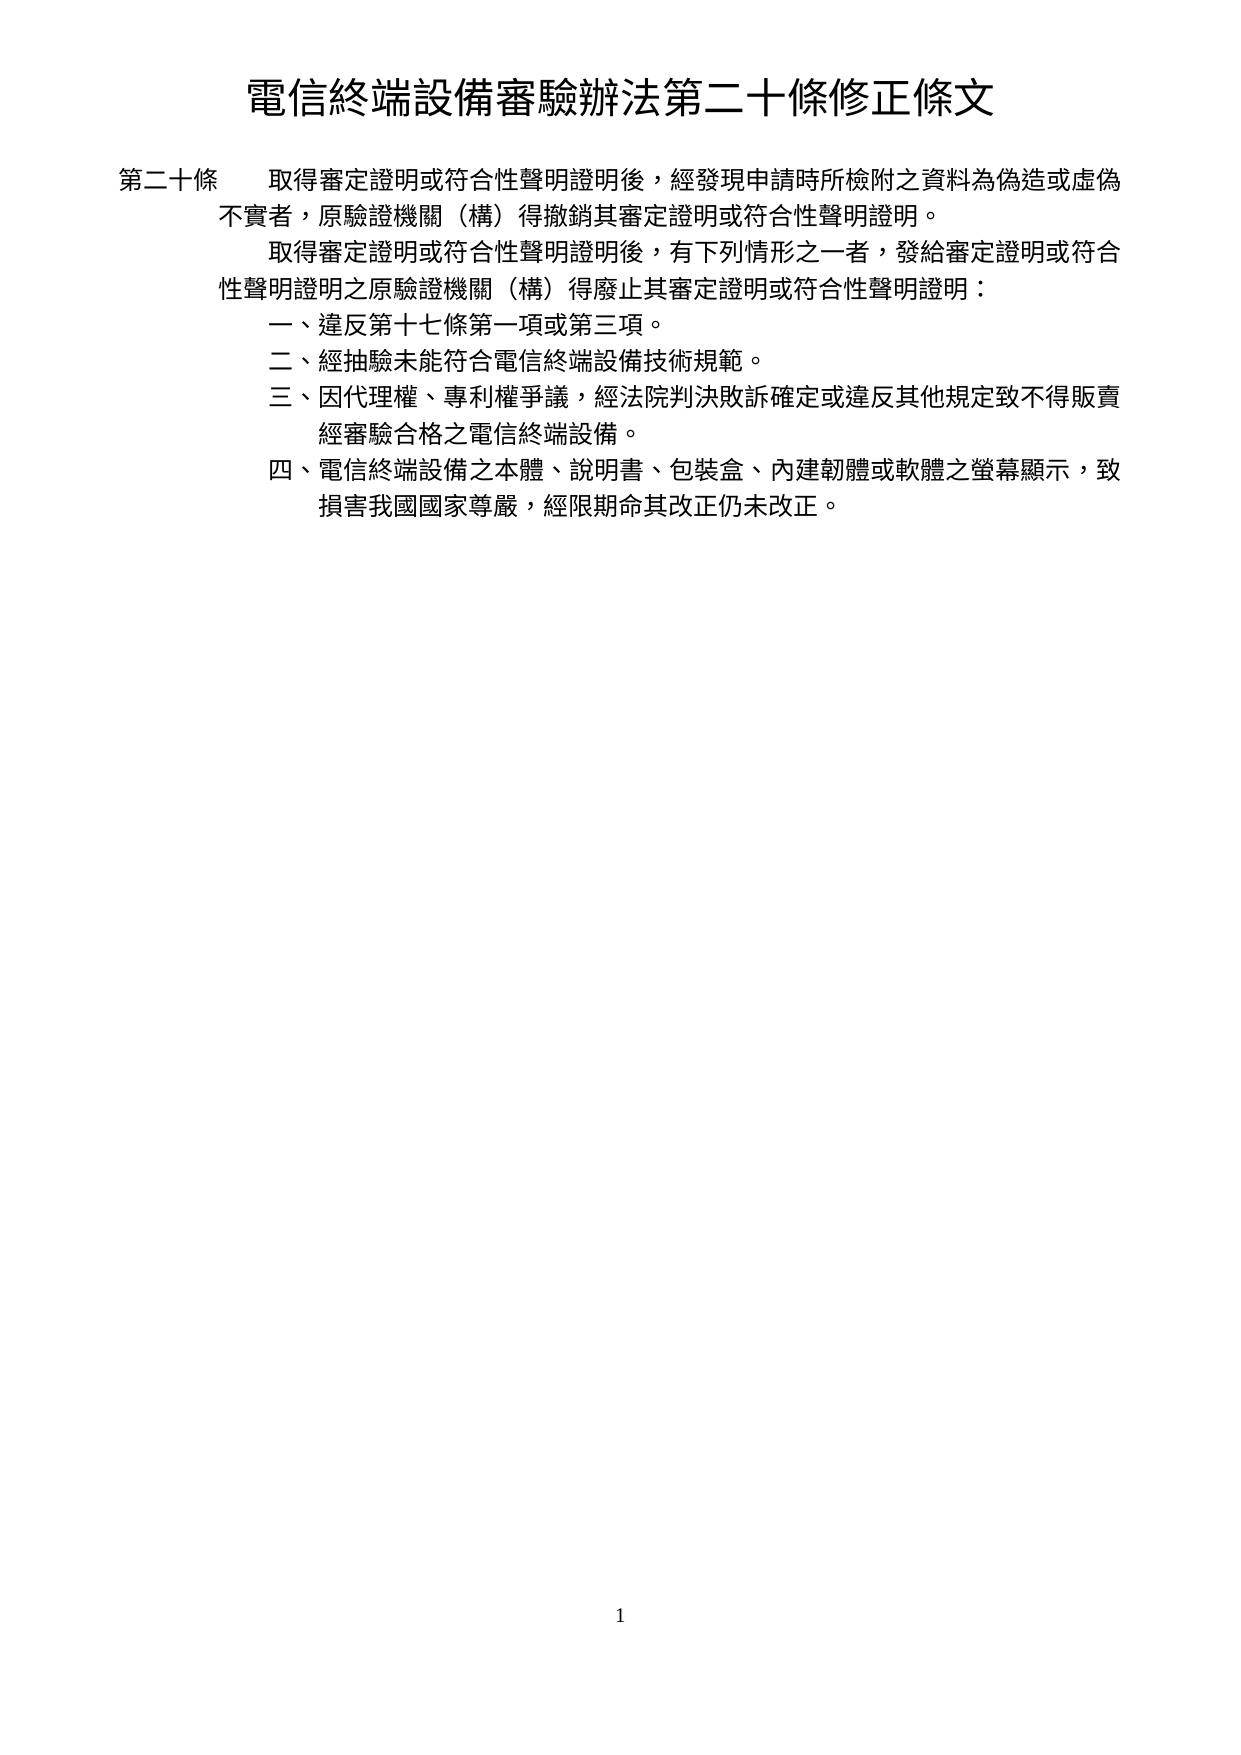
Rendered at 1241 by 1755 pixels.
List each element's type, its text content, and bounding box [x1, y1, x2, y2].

text 四、電信終端設備之本體、說明書、包裝盒、內建韌體或軟體之螢幕顯示，致損害我國國家尊嚴，經限期命其改正仍未改正。 [268, 450, 1122, 523]
text 二、經抽驗未能符合電信終端設備技術規範。 [268, 342, 1122, 378]
text 三、因代理權、專利權爭議，經法院判決敗訴確定或違反其他規定致不得販賣經審驗合格之電信終端設備。 [268, 378, 1122, 450]
text 電信終端設備審驗辦法第二十條修正條文 [118, 75, 1122, 123]
text 取得審定證明或符合性聲明證明後，有下列情形之一者，發給審定證明或符合性聲明證明之原驗證機關（構）得廢止其審定證明或符合性聲明證明： [218, 233, 1122, 305]
text 第二十條 取得審定證明或符合性聲明證明後，經發現申請時所檢附之資料為偽造或虛偽不實者，原驗證機關（構）得撤銷其審定證明或符合性聲明證明。 [118, 160, 1122, 233]
text 一、違反第十七條第一項或第三項。 [268, 305, 1122, 342]
